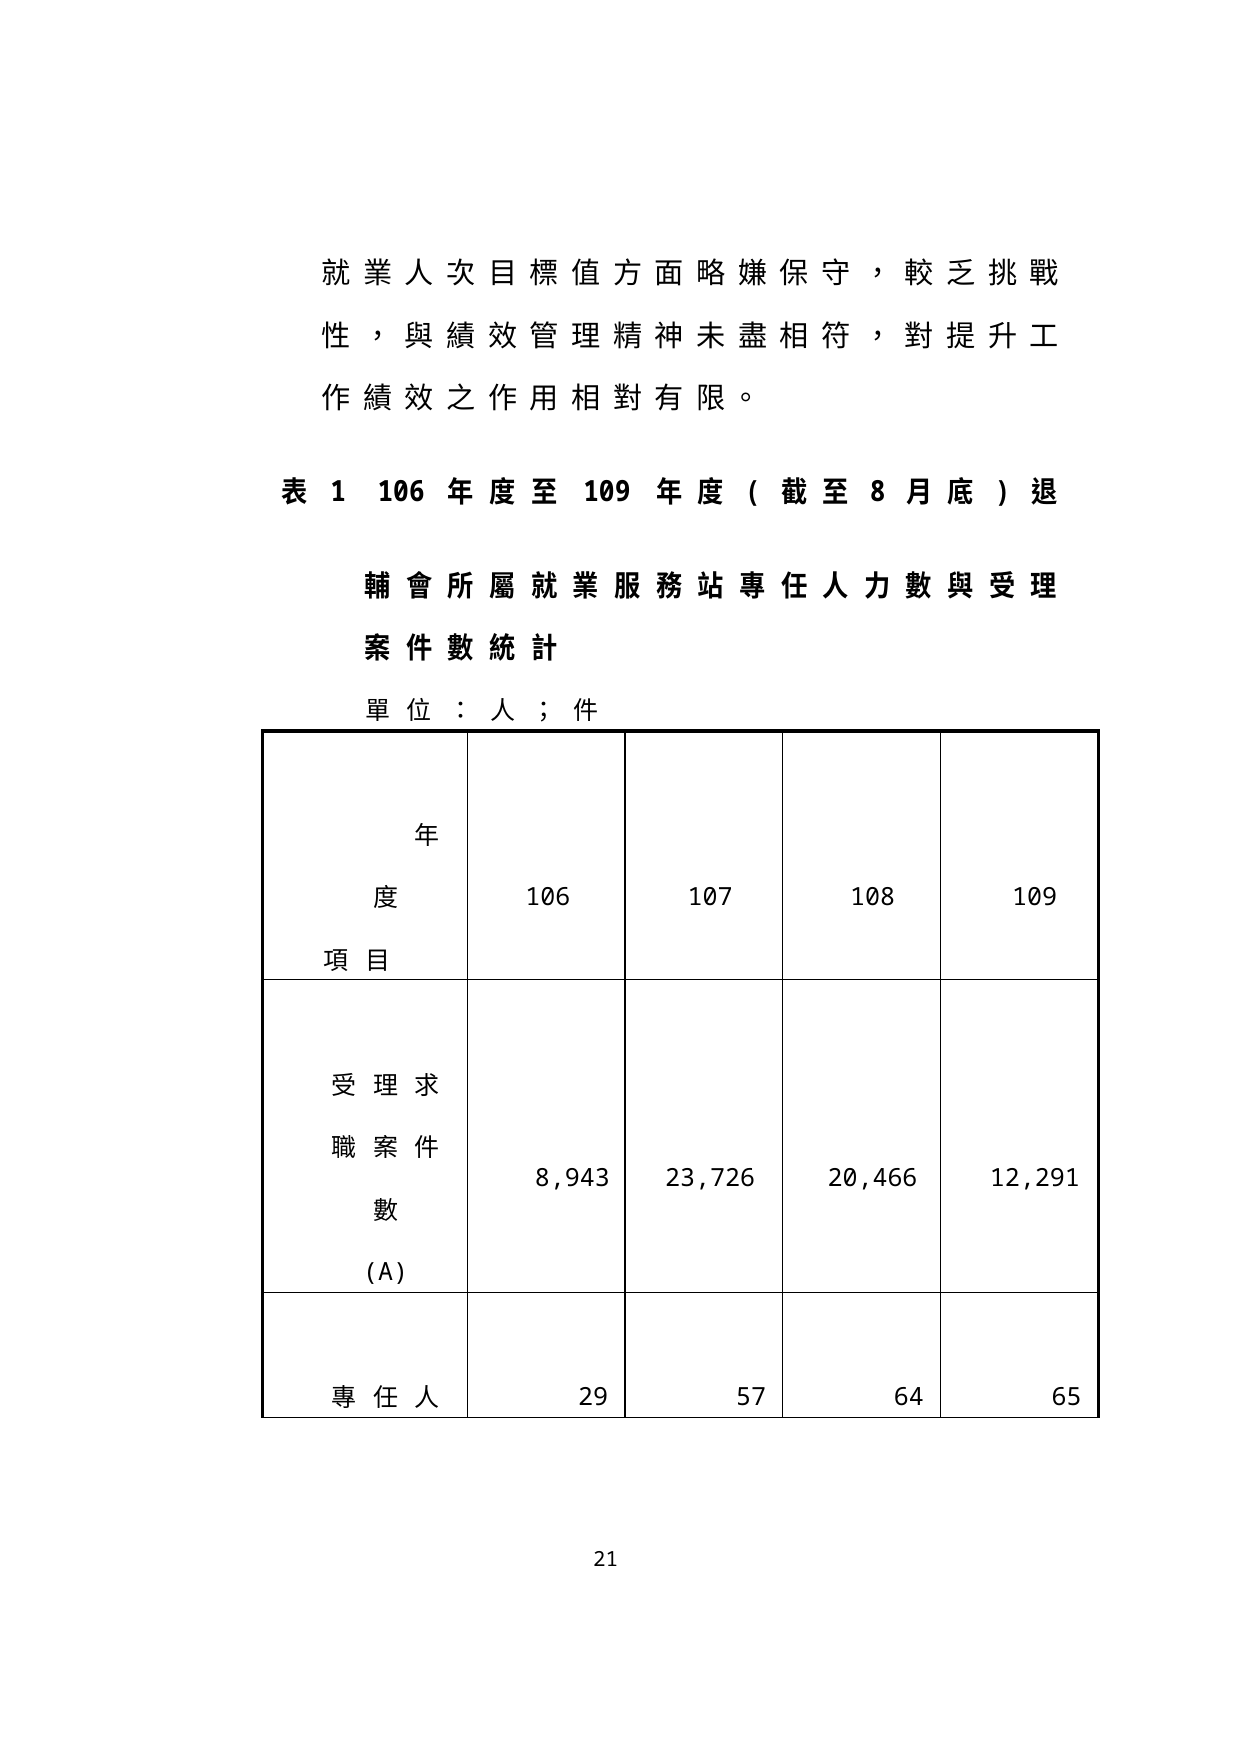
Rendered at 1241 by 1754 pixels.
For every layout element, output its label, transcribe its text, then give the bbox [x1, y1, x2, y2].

table_cell 23,726 [626, 980, 782, 1292]
table_cell 29 [468, 1293, 624, 1417]
table_cell 專任人 [264, 1293, 467, 1417]
table_header 108 [783, 733, 940, 979]
table_cell 12,291 [941, 980, 1097, 1292]
table_cell 8,943 [468, 980, 624, 1292]
table_cell 64 [783, 1293, 940, 1417]
table_header 107 [626, 733, 782, 979]
table_cell 受理求職案件數 (A) [264, 980, 467, 1292]
table_cell 57 [626, 1293, 782, 1417]
table_header 106 [468, 733, 624, 979]
text 在榮服處就業服務站之經費運用方面，隨著協助辦理推介就業服務之人力增加，預算數自106年度之1,493萬元逐年成長至108年度之3,922萬1千元，同期間決算數則自1,493萬元增至3,898萬5千元，預算執行率介於99.4%至100%之間；109年度預算數4,138萬6千元，截至8月底執行數2,718萬1千元，執行率65.68%。在執行成果方面，推介就業實際人次自106年度之6千餘人次連年提高至108年度之1萬餘人次，其中具第二類退除役官兵身分者亦自2千餘人上揚至3千餘人；109年度截至8月底已推介7千餘人次就業(包括第二類退除役官兵2千餘人次)。由前揭統計數據可悉，榮服處就業服務站辦理退除役官兵推介就業已有初步成果。惟觀察推介就業人次目標之設定，雖自106年度之5,000人次上調至109年度之6,300人次，實際值不僅連年達標，且達標率屢創新高(詳表2)，顯示在設定推介就業人次目標值方面略嫌保守，較乏挑戰性，與績效管理精神未盡相符，對提升工作績效之作用相對有限。 [278, 229, 1065, 417]
table_cell 65 [941, 1293, 1097, 1417]
table_header 109 [941, 733, 1097, 979]
table_cell 20,466 [783, 980, 940, 1292]
text 表1 106年度至109年度(截至8月底)退輔會所屬就業服務站專任人力數與受理案件數統計 單位：人；件 [245, 417, 1065, 729]
table_header 年度 項目 [264, 733, 467, 979]
